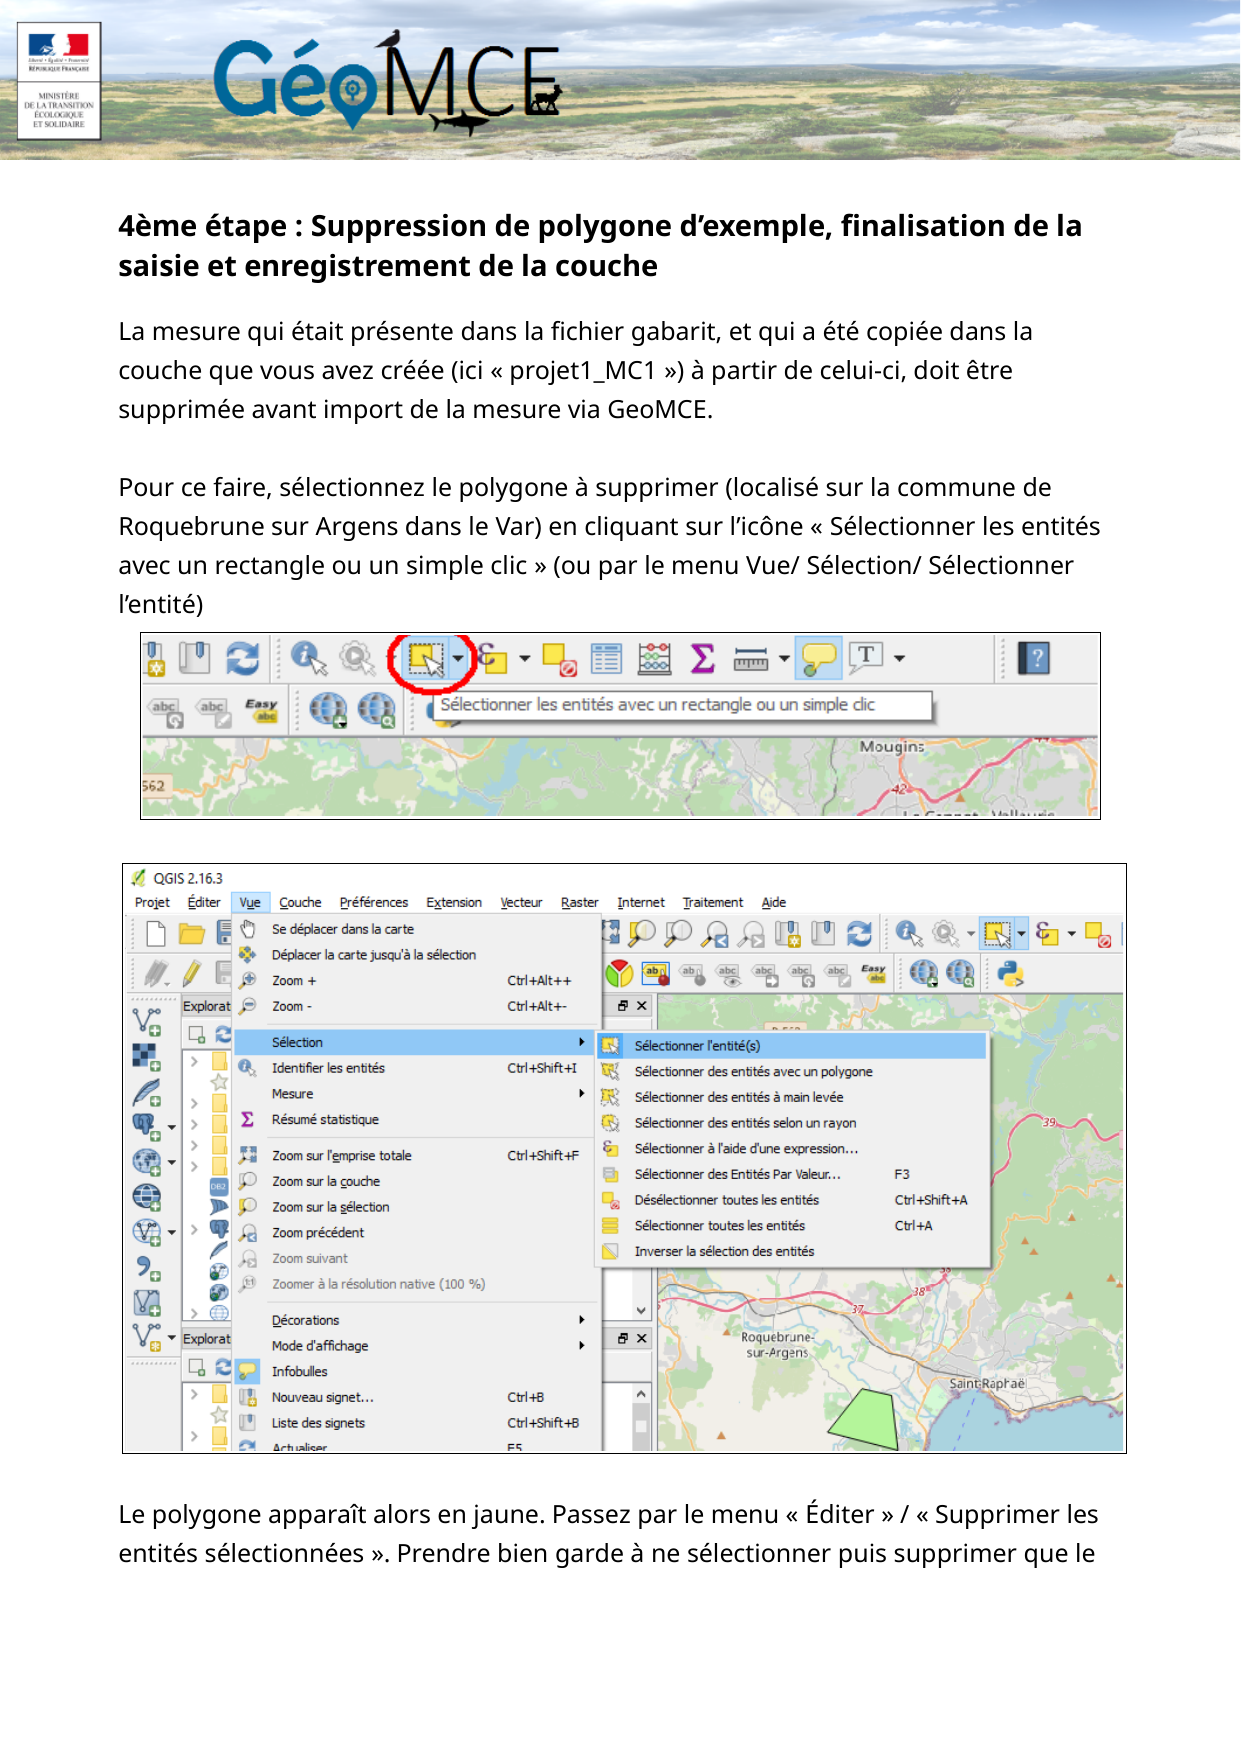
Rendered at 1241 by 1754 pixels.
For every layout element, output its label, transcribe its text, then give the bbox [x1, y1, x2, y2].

text Le polygone apparaît alors en jaune. Passez par le menu « Éditer » / « Supprimer les entités sélectionnées ». Prendre bien garde à ne sélectionner puis supprimer que le [118, 1497, 1122, 1570]
picture [0, 0, 1241, 160]
text La mesure qui était présente dans la fichier gabarit, et qui a été copiée dans la couche que vous avez créée (ici « projet1_MC1 ») à partir de celui-ci, doit être supprimée avant import de la mesure via GeoMCE. [118, 314, 1122, 426]
text 4ème étape : Suppression de polygone d’exemple, finalisation de la saisie et enregistrement de la couche [118, 206, 1122, 285]
picture [142, 635, 1098, 816]
text Pour ce faire, sélectionnez le polygone à supprimer (localisé sur la commune de Roquebrune sur Argens dans le Var) en cliquant sur l’icône « Sélectionner les entités avec un rectangle ou un simple clic » (ou par le menu Vue/ Sélection/ Sélectionner l’entité) [118, 470, 1122, 621]
picture [125, 866, 1124, 1451]
